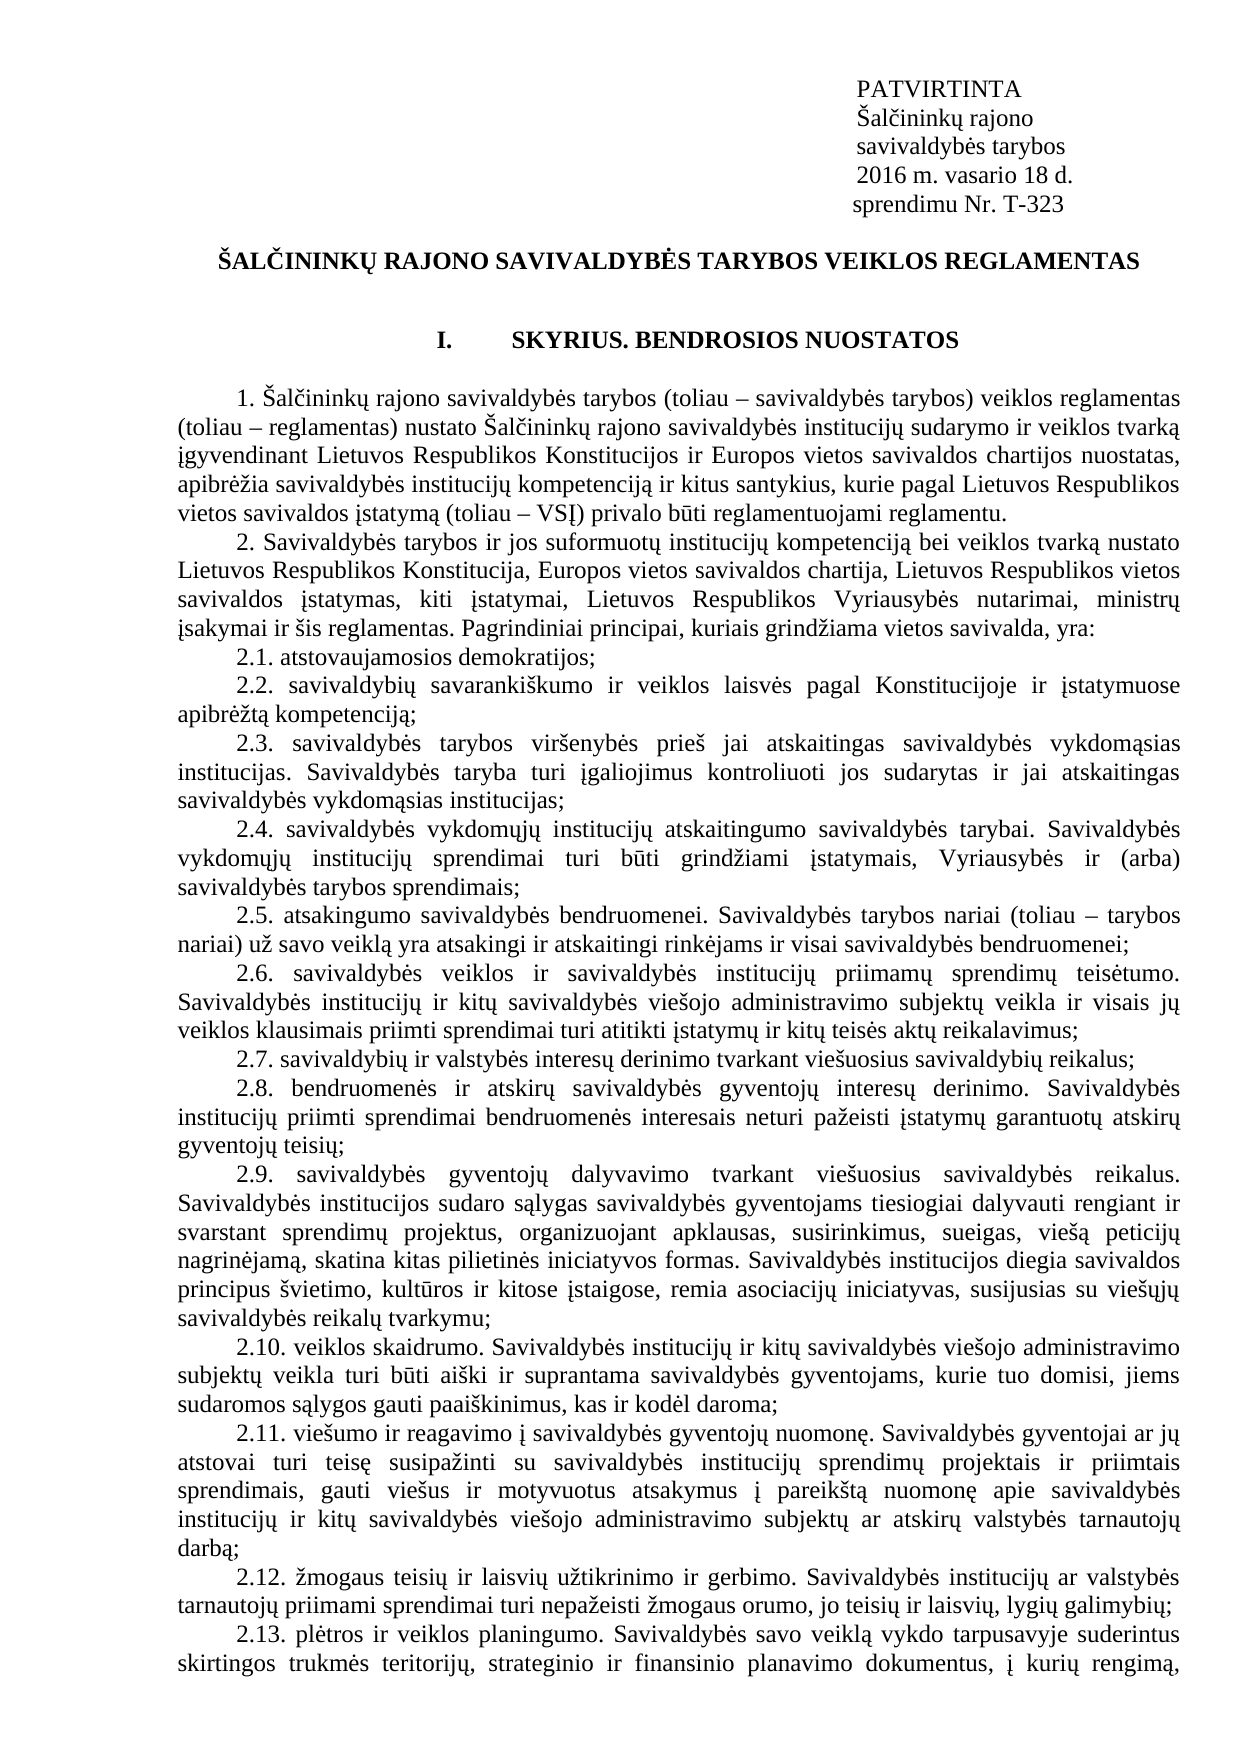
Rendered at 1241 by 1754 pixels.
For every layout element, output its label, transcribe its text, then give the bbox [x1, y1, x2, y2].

text 2.7. savivaldybių ir valstybės interesų derinimo tvarkant viešuosius savivaldybių reikalus; [177, 1044, 1181, 1073]
text 2. Savivaldybės tarybos ir jos suformuotų institucijų kompetenciją bei veiklos tvarką nustato Lietuvos Respublikos Konstitucija, Europos vietos savivaldos chartija, Lietuvos Respublikos vietos savivaldos įstatymas, kiti įstatymai, Lietuvos Respublikos Vyriausybės nutarimai, ministrų įsakymai ir šis reglamentas. Pagrindiniai principai, kuriais grindžiama vietos savivalda, yra: [177, 527, 1181, 642]
text 2.4. savivaldybės vykdomųjų institucijų atskaitingumo savivaldybės tarybai. Savivaldybės vykdomųjų institucijų sprendimai turi būti grindžiami įstatymais, Vyriausybės ir (arba) savivaldybės tarybos sprendimais; [177, 814, 1181, 900]
text I. SKYRIUS. BENDROSIOS NUOSTATOS [215, 325, 1181, 354]
text 2.2. savivaldybių savarankiškumo ir veiklos laisvės pagal Konstitucijoje ir įstatymuose apibrėžtą kompetenciją; [177, 670, 1181, 728]
text 2.5. atsakingumo savivaldybės bendruomenei. Savivaldybės tarybos nariai (toliau – tarybos nariai) už savo veiklą yra atsakingi ir atskaitingi rinkėjams ir visai savivaldybės bendruomenei; [177, 900, 1181, 958]
text 2.8. bendruomenės ir atskirų savivaldybės gyventojų interesų derinimo. Savivaldybės institucijų priimti sprendimai bendruomenės interesais neturi pažeisti įstatymų garantuotų atskirų gyventojų teisių; [177, 1073, 1181, 1159]
text PATVIRTINTA [856, 74, 1181, 103]
text ŠALČININKŲ RAJONO SAVIVALDYBĖS TARYBOS VEIKLOS REGLAMENTAS [177, 246, 1181, 275]
text 2.1. atstovaujamosios demokratijos; [177, 642, 1181, 670]
text Šalčininkų rajono [856, 103, 1181, 131]
text 2.10. veiklos skaidrumo. Savivaldybės institucijų ir kitų savivaldybės viešojo administravimo subjektų veikla turi būti aiški ir suprantama savivaldybės gyventojams, kurie tuo domisi, jiems sudaromos sąlygos gauti paaiškinimus, kas ir kodėl daroma; [177, 1332, 1181, 1418]
text sprendimu Nr. T-323 [777, 189, 1181, 218]
text 2.11. viešumo ir reagavimo į savivaldybės gyventojų nuomonę. Savivaldybės gyventojai ar jų atstovai turi teisę susipažinti su savivaldybės institucijų sprendimų projektais ir priimtais sprendimais, gauti viešus ir motyvuotus atsakymus į pareikštą nuomonę apie savivaldybės institucijų ir kitų savivaldybės viešojo administravimo subjektų ar atskirų valstybės tarnautojų darbą; [177, 1418, 1181, 1562]
text 2.6. savivaldybės veiklos ir savivaldybės institucijų priimamų sprendimų teisėtumo. Savivaldybės institucijų ir kitų savivaldybės viešojo administravimo subjektų veikla ir visais jų veiklos klausimais priimti sprendimai turi atitikti įstatymų ir kitų teisės aktų reikalavimus; [177, 958, 1181, 1044]
text 2.13. plėtros ir veiklos planingumo. Savivaldybės savo veiklą vykdo tarpusavyje suderintus skirtingos trukmės teritorijų, strateginio ir finansinio planavimo dokumentus, į kurių rengimą, [177, 1619, 1181, 1677]
text savivaldybės tarybos [856, 131, 1181, 160]
text 2.9. savivaldybės gyventojų dalyvavimo tvarkant viešuosius savivaldybės reikalus. Savivaldybės institucijos sudaro sąlygas savivaldybės gyventojams tiesiogiai dalyvauti rengiant ir svarstant sprendimų projektus, organizuojant apklausas, susirinkimus, sueigas, viešą peticijų nagrinėjamą, skatina kitas pilietinės iniciatyvos formas. Savivaldybės institucijos diegia savivaldos principus švietimo, kultūros ir kitose įstaigose, remia asociacijų iniciatyvas, susijusias su viešųjų savivaldybės reikalų tvarkymu; [177, 1159, 1181, 1332]
text 2.12. žmogaus teisių ir laisvių užtikrinimo ir gerbimo. Savivaldybės institucijų ar valstybės tarnautojų priimami sprendimai turi nepažeisti žmogaus orumo, jo teisių ir laisvių, lygių galimybių; [177, 1562, 1181, 1619]
text 1. Šalčininkų rajono savivaldybės tarybos (toliau – savivaldybės tarybos) veiklos reglamentas (toliau – reglamentas) nustato Šalčininkų rajono savivaldybės institucijų sudarymo ir veiklos tvarką įgyvendinant Lietuvos Respublikos Konstitucijos ir Europos vietos savivaldos chartijos nuostatas, apibrėžia savivaldybės institucijų kompetenciją ir kitus santykius, kurie pagal Lietuvos Respublikos vietos savivaldos įstatymą (toliau – VSĮ) privalo būti reglamentuojami reglamentu. [177, 383, 1181, 527]
text 2.3. savivaldybės tarybos viršenybės prieš jai atskaitingas savivaldybės vykdomąsias institucijas. Savivaldybės taryba turi įgaliojimus kontroliuoti jos sudarytas ir jai atskaitingas savivaldybės vykdomąsias institucijas; [177, 728, 1181, 814]
text 2016 m. vasario 18 d. [856, 160, 1181, 189]
